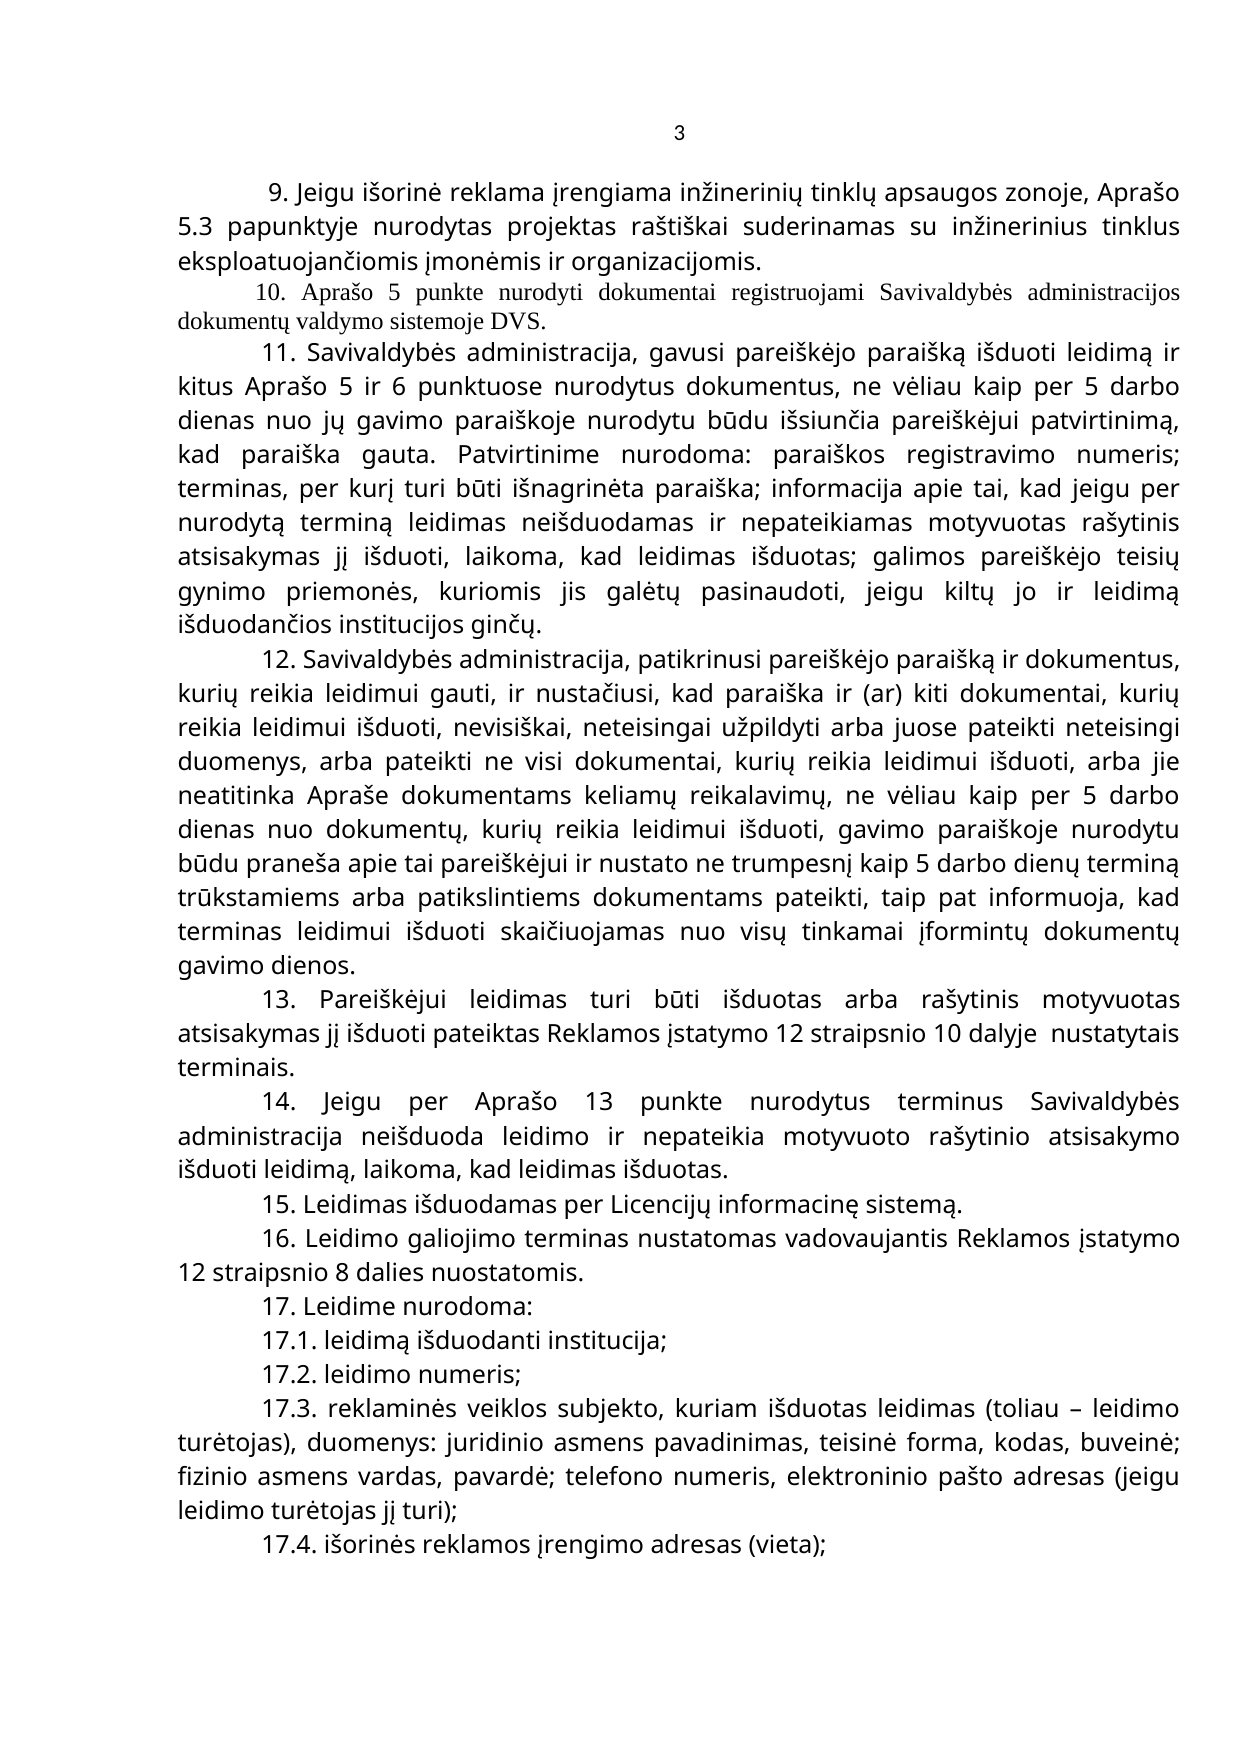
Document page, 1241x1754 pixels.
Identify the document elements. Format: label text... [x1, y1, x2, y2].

text 11. Savivaldybės administracija, gavusi pareiškėjo paraišką išduoti leidimą ir kitus Aprašo 5 ir 6 punktuose nurodytus dokumentus, ne vėliau kaip per 5 darbo dienas nuo jų gavimo paraiškoje nurodytu būdu išsiunčia pareiškėjui patvirtinimą, kad paraiška gauta. Patvirtinime nurodoma: paraiškos registravimo numeris; terminas, per kurį turi būti išnagrinėta paraiška; informacija apie tai, kad jeigu per nurodytą terminą leidimas neišduodamas ir nepateikiamas motyvuotas rašytinis atsisakymas jį išduoti, laikoma, kad leidimas išduotas; galimos pareiškėjo teisių gynimo priemonės, kuriomis jis galėtų pasinaudoti, jeigu kiltų jo ir leidimą išduodančios institucijos ginčų. [177, 335, 1181, 641]
text 17.3. reklaminės veiklos subjekto, kuriam išduotas leidimas (toliau – leidimo turėtojas), duomenys: juridinio asmens pavadinimas, teisinė forma, kodas, buveinė; fizinio asmens vardas, pavardė; telefono numeris, elektroninio pašto adresas (jeigu leidimo turėtojas jį turi); [177, 1391, 1181, 1527]
text 14. Jeigu per Aprašo 13 punkte nurodytus terminus Savivaldybės administracija neišduoda leidimo ir nepateikia motyvuoto rašytinio atsisakymo išduoti leidimą, laikoma, kad leidimas išduotas. [177, 1084, 1181, 1186]
text 17.2. leidimo numeris; [177, 1357, 1181, 1391]
text 10. Aprašo 5 punkte nurodyti dokumentai registruojami Savivaldybės administracijos dokumentų valdymo sistemoje DVS. [177, 277, 1181, 335]
text 13. Pareiškėjui leidimas turi būti išduotas arba rašytinis motyvuotas atsisakymas jį išduoti pateiktas Reklamos įstatymo 12 straipsnio 10 dalyje nustatytais terminais. [177, 982, 1181, 1084]
text 9. Jeigu išorinė reklama įrengiama inžinerinių tinklų apsaugos zonoje, Aprašo 5.3 papunktyje nurodytas projektas raštiškai suderinamas su inžinerinius tinklus eksploatuojančiomis įmonėmis ir organizacijomis. [177, 175, 1181, 277]
text 17.1. leidimą išduodanti institucija; [177, 1322, 1181, 1357]
text 17.4. išorinės reklamos įrengimo adresas (vieta); [177, 1527, 1181, 1561]
text 17. Leidime nurodoma: [177, 1288, 1181, 1322]
text 16. Leidimo galiojimo terminas nustatomas vadovaujantis Reklamos įstatymo 12 straipsnio 8 dalies nuostatomis. [177, 1220, 1181, 1288]
text 15. Leidimas išduodamas per Licencijų informacinę sistemą. [177, 1186, 1181, 1220]
text 12. Savivaldybės administracija, patikrinusi pareiškėjo paraišką ir dokumentus, kurių reikia leidimui gauti, ir nustačiusi, kad paraiška ir (ar) kiti dokumentai, kurių reikia leidimui išduoti, nevisiškai, neteisingai užpildyti arba juose pateikti neteisingi duomenys, arba pateikti ne visi dokumentai, kurių reikia leidimui išduoti, arba jie neatitinka Apraše dokumentams keliamų reikalavimų, ne vėliau kaip per 5 darbo dienas nuo dokumentų, kurių reikia leidimui išduoti, gavimo paraiškoje nurodytu būdu praneša apie tai pareiškėjui ir nustato ne trumpesnį kaip 5 darbo dienų terminą trūkstamiems arba patikslintiems dokumentams pateikti, taip pat informuoja, kad terminas leidimui išduoti skaičiuojamas nuo visų tinkamai įformintų dokumentų gavimo dienos. [177, 641, 1181, 982]
